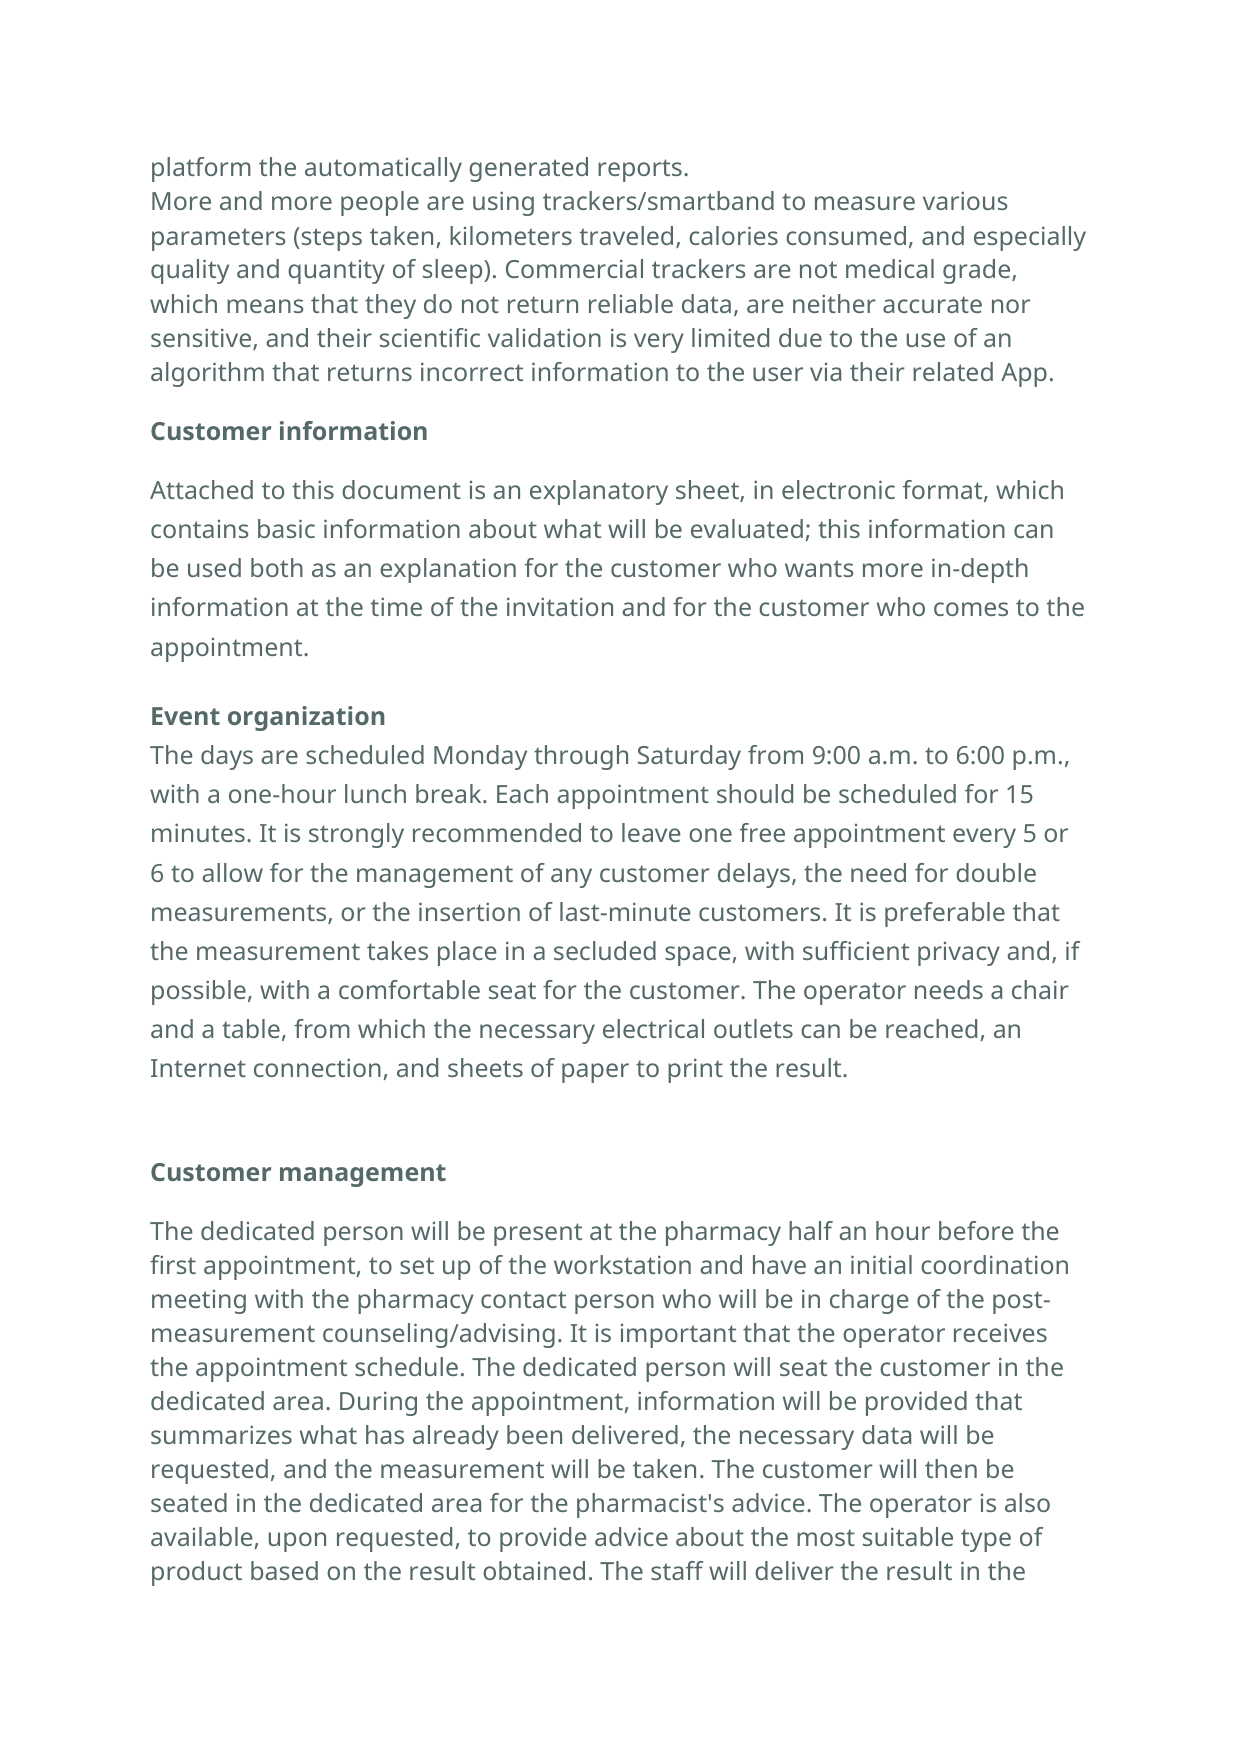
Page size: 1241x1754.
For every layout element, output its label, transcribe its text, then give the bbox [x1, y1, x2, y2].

text platform the automatically generated reports. More and more people are using trackers/smartband to measure various parameters (steps taken, kilometers traveled, calories consumed, and especially quality and quantity of sleep). Commercial trackers are not medical grade, which means that they do not return reliable data, are neither accurate nor sensitive, and their scientific validation is very limited due to the use of an algorithm that returns incorrect information to the user via their related App. [150, 150, 1090, 388]
text Event organization [150, 698, 1090, 733]
text Attached to this document is an explanatory sheet, in electronic format, which contains basic information about what will be evaluated; this information can be used both as an explanation for the customer who wants more in-depth information at the time of the invitation and for the customer who comes to the appointment. [150, 472, 1090, 663]
text Customer management [150, 1154, 1090, 1188]
text The days are scheduled Monday through Saturday from 9:00 a.m. to 6:00 p.m., with a one-hour lunch break. Each appointment should be scheduled for 15 minutes. It is strongly recommended to leave one free appointment every 5 or 6 to allow for the management of any customer delays, the need for double measurements, or the insertion of last-minute customers. It is preferable that the measurement takes place in a secluded space, with sufficient privacy and, if possible, with a comfortable seat for the customer. The operator needs a chair and a table, from which the necessary electrical outlets can be reached, an Internet connection, and sheets of paper to print the result. [150, 738, 1090, 1085]
text Customer information [150, 413, 1090, 447]
text The dedicated person will be present at the pharmacy half an hour before the first appointment, to set up of the workstation and have an initial coordination meeting with the pharmacy contact person who will be in charge of the post-measurement counseling/advising. It is important that the operator receives the appointment schedule. The dedicated person will seat the customer in the dedicated area. During the appointment, information will be provided that summarizes what has already been delivered, the necessary data will be requested, and the measurement will be taken. The customer will then be seated in the dedicated area for the pharmacist's advice. The operator is also available, upon requested, to provide advice about the most suitable type of product based on the result obtained. The staff will deliver the result in the [150, 1213, 1090, 1588]
